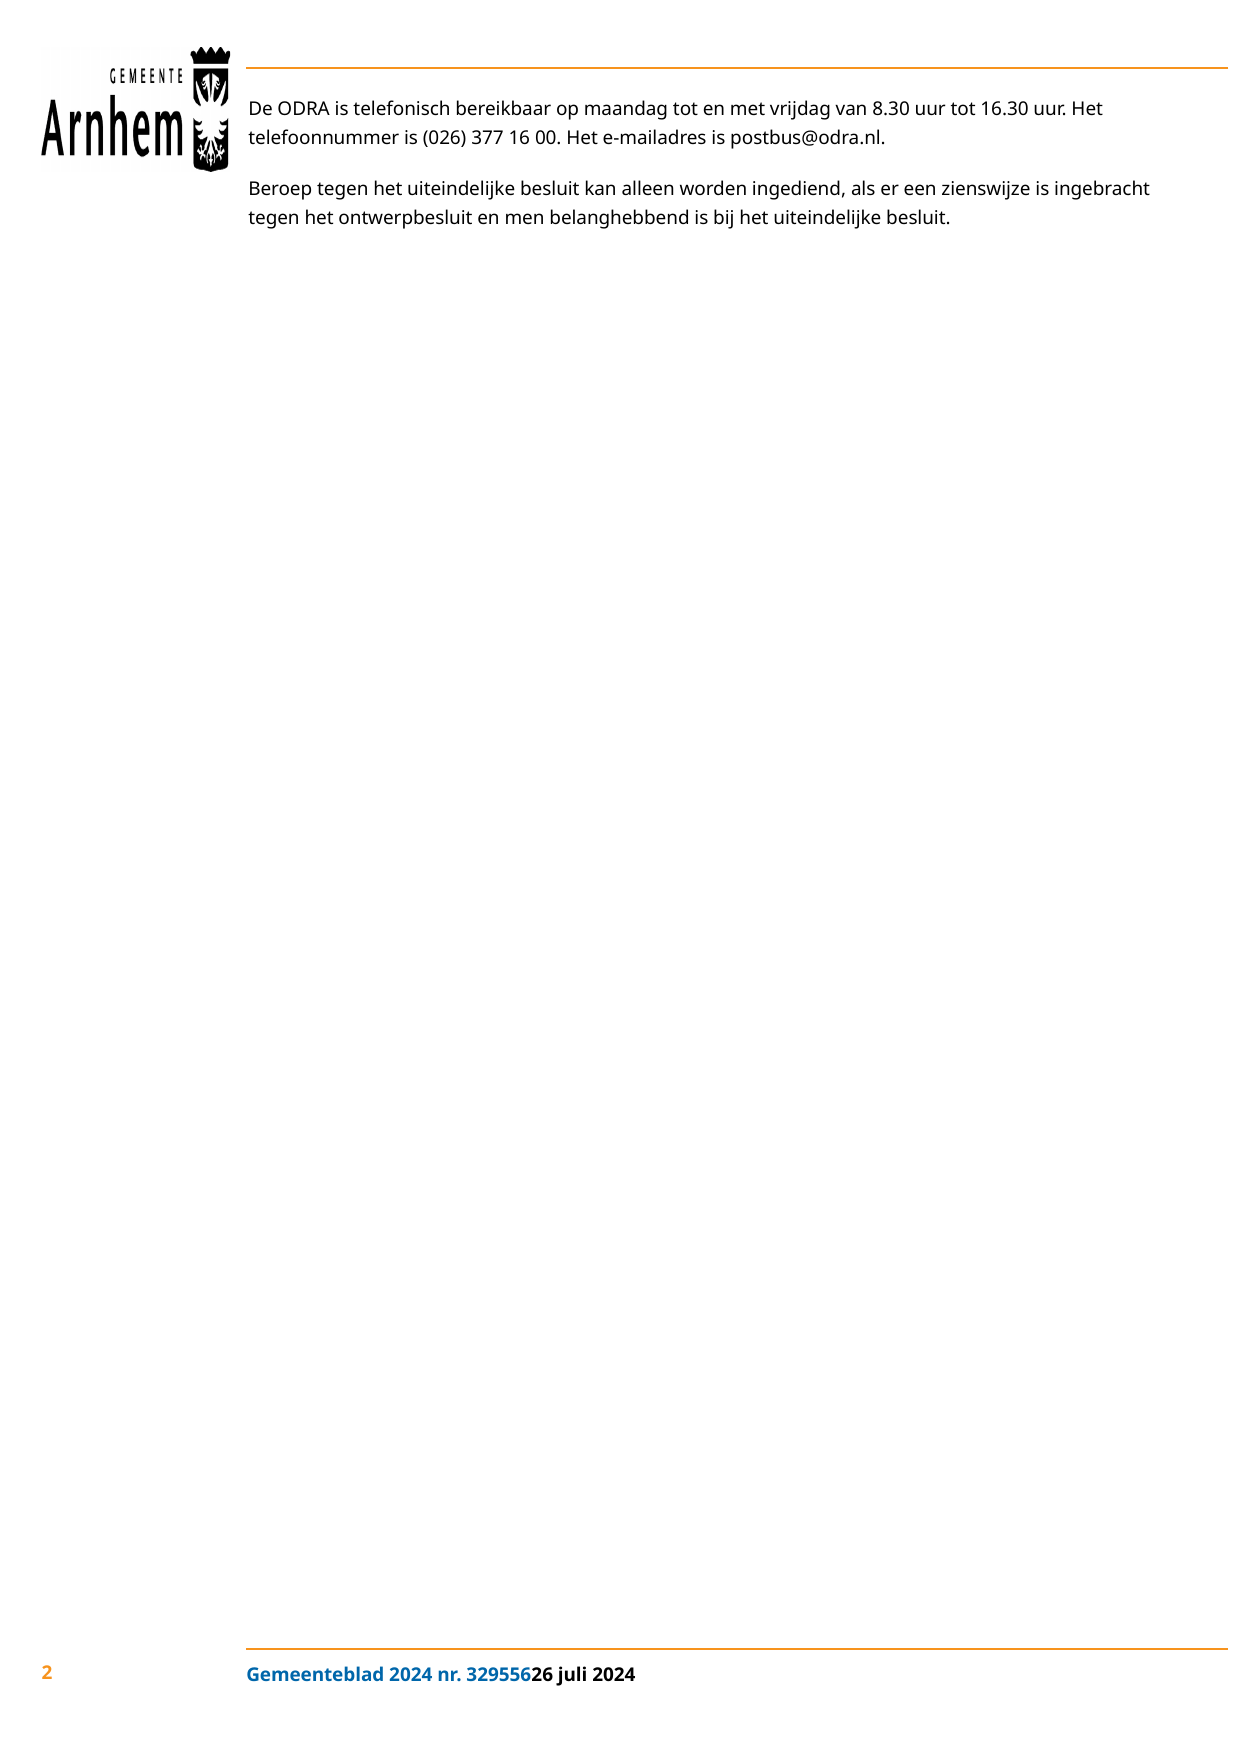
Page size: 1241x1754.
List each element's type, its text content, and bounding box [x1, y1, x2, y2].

text De ODRA is telefonisch bereikbaar op maandag tot en met vrijdag van 8.30 uur tot 16.30 uur. Het telefoonnummer is (026) 377 16 00. Het e-mailadres is postbus@odra.nl. [248, 95, 1152, 150]
text Beroep tegen het uiteindelijke besluit kan alleen worden ingediend, als er een zienswijze is ingebracht tegen het ontwerpbesluit en men belanghebbend is bij het uiteindelijke besluit. [248, 175, 1152, 230]
picture [41, 47, 231, 172]
